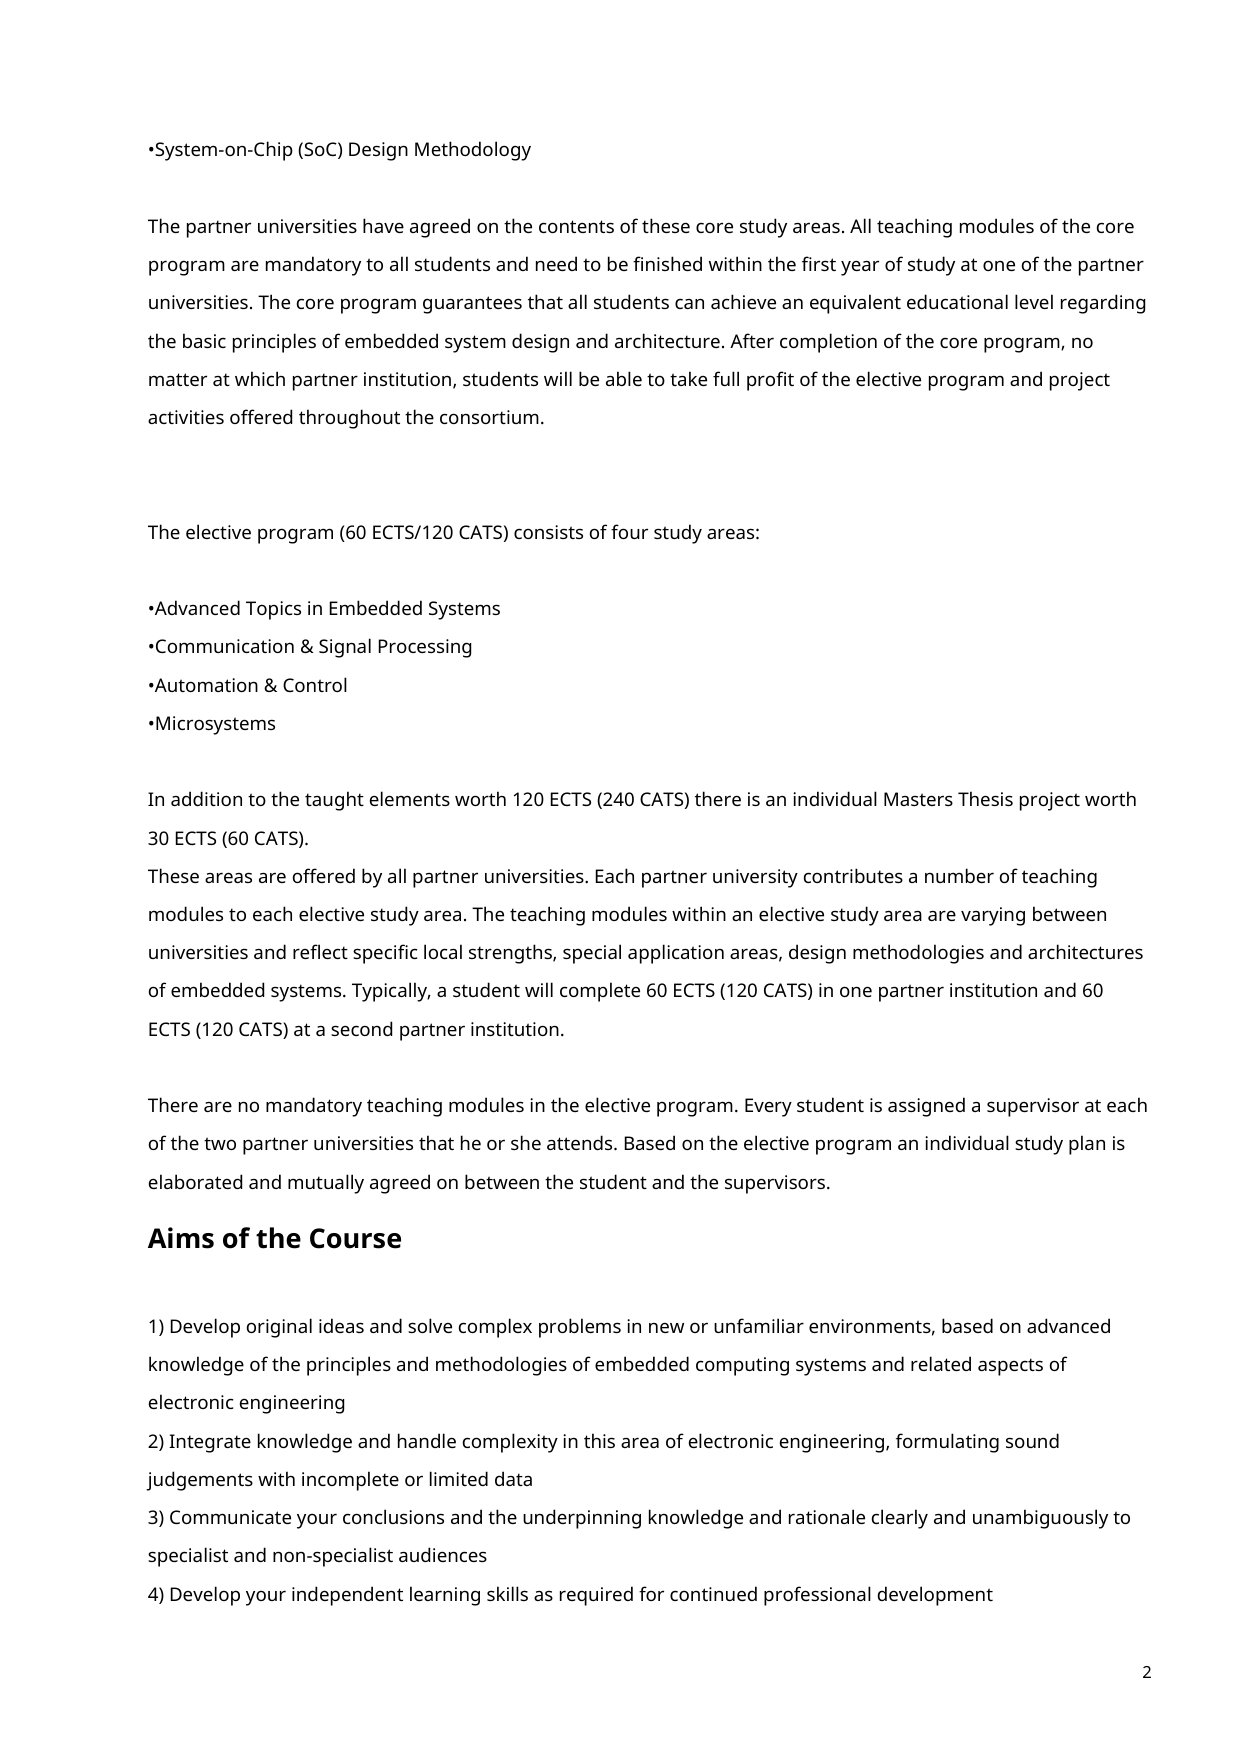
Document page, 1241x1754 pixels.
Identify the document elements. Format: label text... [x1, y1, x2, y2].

subtitle Aims of the Course [148, 1220, 1152, 1257]
text 1) Develop original ideas and solve complex problems in new or unfamiliar environments, based on advanced knowledge of the principles and methodologies of embedded computing systems and related aspects of electronic engineering 2) Integrate knowledge and handle complexity in this area of electronic engineering, formulating sound judgements with incomplete or limited data 3) Communicate your conclusions and the underpinning knowledge and rationale clearly and unambiguously to specialist and non-specialist audiences 4) Develop your independent learning skills as required for continued professional development [148, 1313, 1152, 1606]
text •System-on-Chip (SoC) Design Methodology The partner universities have agreed on the contents of these core study areas. All teaching modules of the core program are mandatory to all students and need to be finished within the first year of study at one of the partner universities. The core program guarantees that all students can achieve an equivalent educational level regarding the basic principles of embedded system design and architecture. After completion of the core program, no matter at which partner institution, students will be able to take full profit of the elective program and project activities offered throughout the consortium. The elective program (60 ECTS/120 CATS) consists of four study areas: •Advanced Topics in Embedded Systems •Communication & Signal Processing •Automation & Control •Microsystems In addition to the taught elements worth 120 ECTS (240 CATS) there is an individual Masters Thesis project worth 30 ECTS (60 CATS). These areas are offered by all partner universities. Each partner university contributes a number of teaching modules to each elective study area. The teaching modules within an elective study area are varying between universities and reflect specific local strengths, special application areas, design methodologies and architectures of embedded systems. Typically, a student will complete 60 ECTS (120 CATS) in one partner institution and 60 ECTS (120 CATS) at a second partner institution. There are no mandatory teaching modules in the elective program. Every student is assigned a supervisor at each of the two partner universities that he or she attends. Based on the elective program an individual study plan is elaborated and mutually agreed on between the student and the supervisors. [148, 137, 1152, 1194]
